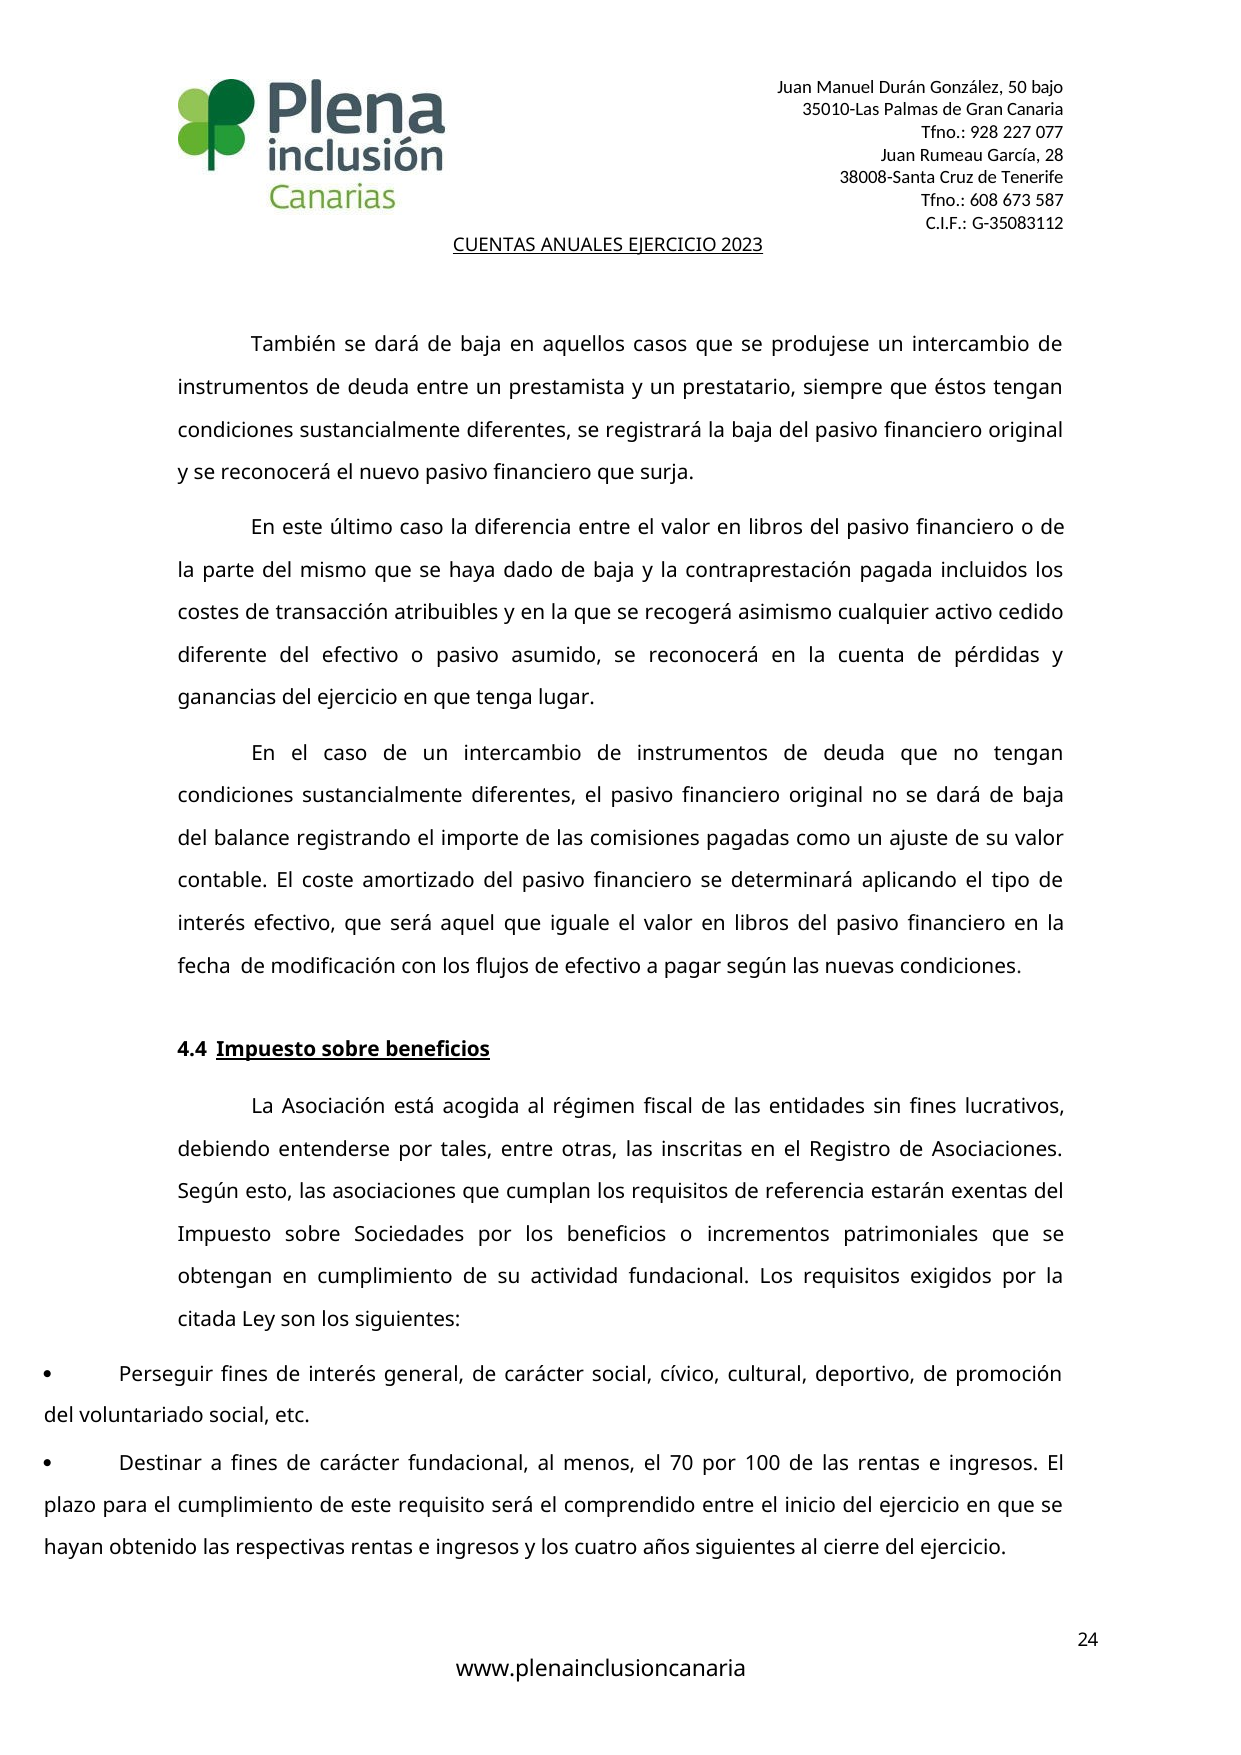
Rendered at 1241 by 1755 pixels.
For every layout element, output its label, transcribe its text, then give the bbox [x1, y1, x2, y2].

text La Asociación está acogida al régimen fiscal de las entidades sin fines lucrativos, debiendo entenderse por tales, entre otras, las inscritas en el Registro de Asociaciones. Según esto, las asociaciones que cumplan los requisitos de referencia estarán exentas del Impuesto sobre Sociedades por los beneficios o incrementos patrimoniales que se obtengan en cumplimiento de su actividad fundacional. Los requisitos exigidos por la citada Ley son los siguientes: [177, 1091, 1065, 1333]
list Impuesto sobre beneficios [177, 1034, 1199, 1063]
list Destinar a fines de carácter fundacional, al menos, el 70 por 100 de las rentas e ingresos. El plazo para el cumplimiento de este requisito será el comprendido entre el inicio del ejercicio en que se hayan obtenido las respectivas rentas e ingresos y los cuatro años siguientes al cierre del ejercicio. [44, 1448, 1064, 1560]
text También se dará de baja en aquellos casos que se produjese un intercambio de instrumentos de deuda entre un prestamista y un prestatario, siempre que éstos tengan condiciones sustancialmente diferentes, se registrará la baja del pasivo financiero original y se reconocerá el nuevo pasivo financiero que surja. [177, 329, 1064, 486]
list Perseguir fines de interés general, de carácter social, cívico, cultural, deportivo, de promoción del voluntariado social, etc. [44, 1359, 1064, 1428]
text En este último caso la diferencia entre el valor en libros del pasivo financiero o de la parte del mismo que se haya dado de baja y la contraprestación pagada incluidos los costes de transacción atribuibles y en la que se recogerá asimismo cualquier activo cedido diferente del efectivo o pasivo asumido, se reconocerá en la cuenta de pérdidas y ganancias del ejercicio en que tenga lugar. [177, 512, 1065, 711]
text En el caso de un intercambio de instrumentos de deuda que no tengan condiciones sustancialmente diferentes, el pasivo financiero original no se dará de baja del balance registrando el importe de las comisiones pagadas como un ajuste de su valor contable. El coste amortizado del pasivo financiero se determinará aplicando el tipo de interés efectivo, que será aquel que iguale el valor en libros del pasivo financiero en la fecha de modificación con los flujos de efectivo a pagar según las nuevas condiciones. [177, 738, 1065, 979]
